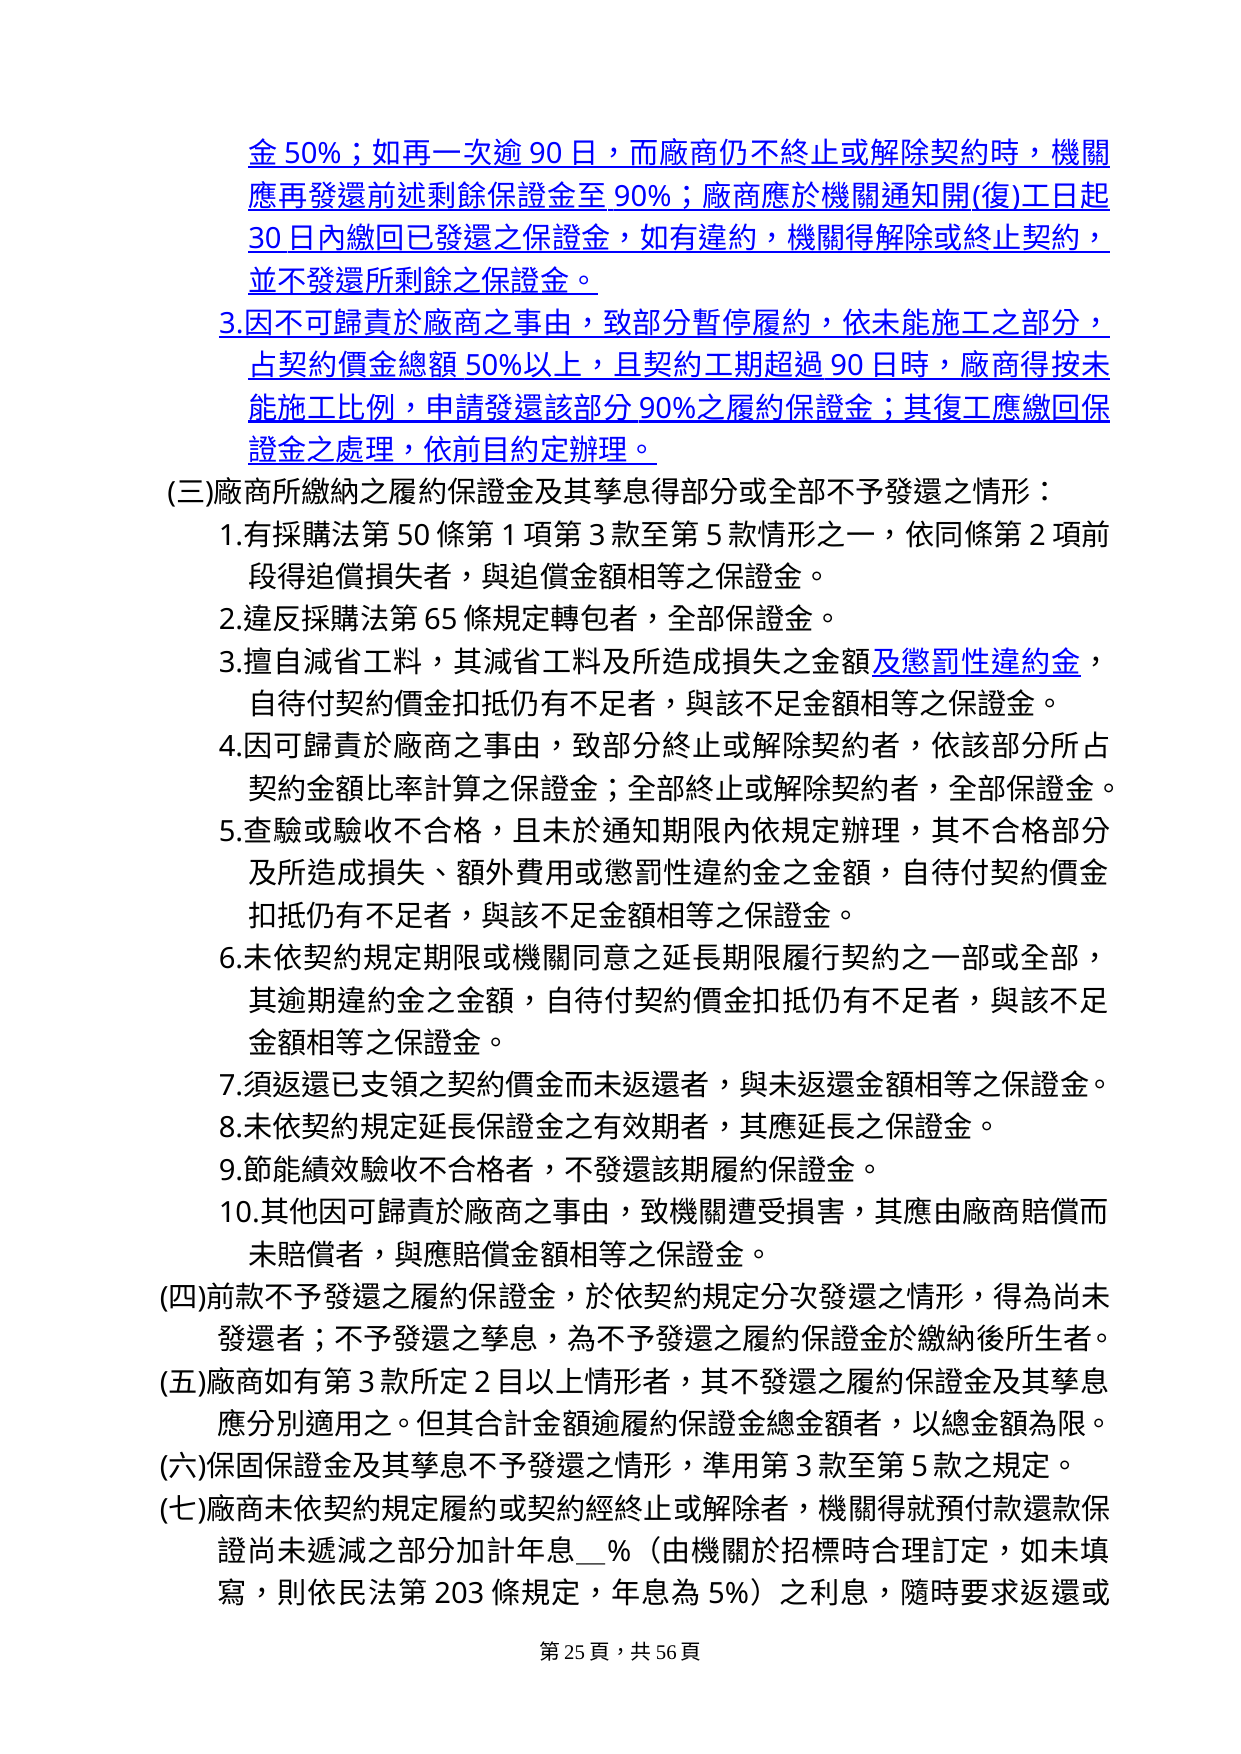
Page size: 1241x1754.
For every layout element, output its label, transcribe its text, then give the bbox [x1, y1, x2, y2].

text (五)廠商如有第3款所定2目以上情形者，其不發還之履約保證金及其孳息應分別適用之。但其合計金額逾履約保證金總金額者，以總金額為限。 [159, 1358, 1110, 1443]
text 7.須返還已支領之契約價金而未返還者，與未返還金額相等之保證金。 [218, 1062, 1110, 1104]
text 3.因不可歸責於廠商之事由，致部分暫停履約，依未能施工之部分， [219, 299, 1110, 336]
text 10.其他因可歸責於廠商之事由，致機關遭受損害，其應由廠商賠償而未賠償者，與應賠償金額相等之保證金。 [218, 1189, 1110, 1273]
text (三)廠商所繳納之履約保證金及其孳息得部分或全部不予發還之情形： [159, 469, 1110, 511]
text 4.因可歸責於廠商之事由，致部分終止或解除契約者，依該部分所占契約金額比率計算之保證金；全部終止或解除契約者，全部保證金。 [218, 723, 1110, 808]
text 5.查驗或驗收不合格，且未於通知期限內依規定辦理，其不合格部分及所造成損失、額外費用或懲罰性違約金之金額，自待付契約價金扣抵仍有不足者，與該不足金額相等之保證金。 [218, 808, 1110, 935]
text (四)前款不予發還之履約保證金，於依契約規定分次發還之情形，得為尚未發還者；不予發還之孳息，為不予發還之履約保證金於繳納後所生者。 [159, 1273, 1110, 1358]
text 占契約價金總額50%以上，且契約工期超過90日時，廠商得按未能施工比例，申請發還該部分90%之履約保證金；其復工應繳回保證金之處理，依前目約定辦理。 [219, 338, 1110, 469]
text 1.有採購法第50條第1項第3款至第5款情形之一，依同條第2項前段得追償損失者，與追償金額相等之保證金。 [218, 511, 1110, 596]
text 9.節能績效驗收不合格者，不發還該期履約保證金。 [218, 1146, 1110, 1189]
text 6.未依契約規定期限或機關同意之延長期限履行契約之一部或全部，其逾期違約金之金額，自待付契約價金扣抵仍有不足者，與該不足金額相等之保證金。 [218, 935, 1110, 1062]
text (六)保固保證金及其孳息不予發還之情形，準用第3款至第5款之規定。 [159, 1443, 1110, 1485]
text 3.擅自減省工料，其減省工料及所造成損失之金額及懲罰性違約金，自待付契約價金扣抵仍有不足者，與該不足金額相等之保證金。 [218, 638, 1110, 723]
text 8.未依契約規定延長保證金之有效期者，其應延長之保證金。 [218, 1104, 1110, 1146]
text (七)廠商未依契約規定履約或契約經終止或解除者，機關得就預付款還款保證尚未遞減之部分加計年息＿%（由機關於招標時合理訂定，如未填寫，則依民法第203條規定，年息為5%）之利息，隨時要求返還或 [159, 1485, 1110, 1612]
text 2.違反採購法第65條規定轉包者，全部保證金。 [218, 596, 1110, 638]
text 金50%；如再一次逾90日，而廠商仍不終止或解除契約時，機關應再發還前述剩餘保證金至90%；廠商應於機關通知開(復)工日起30日內繳回已發還之保證金，如有違約，機關得解除或終止契約，並不發還所剩餘之保證金。 [219, 130, 1110, 299]
